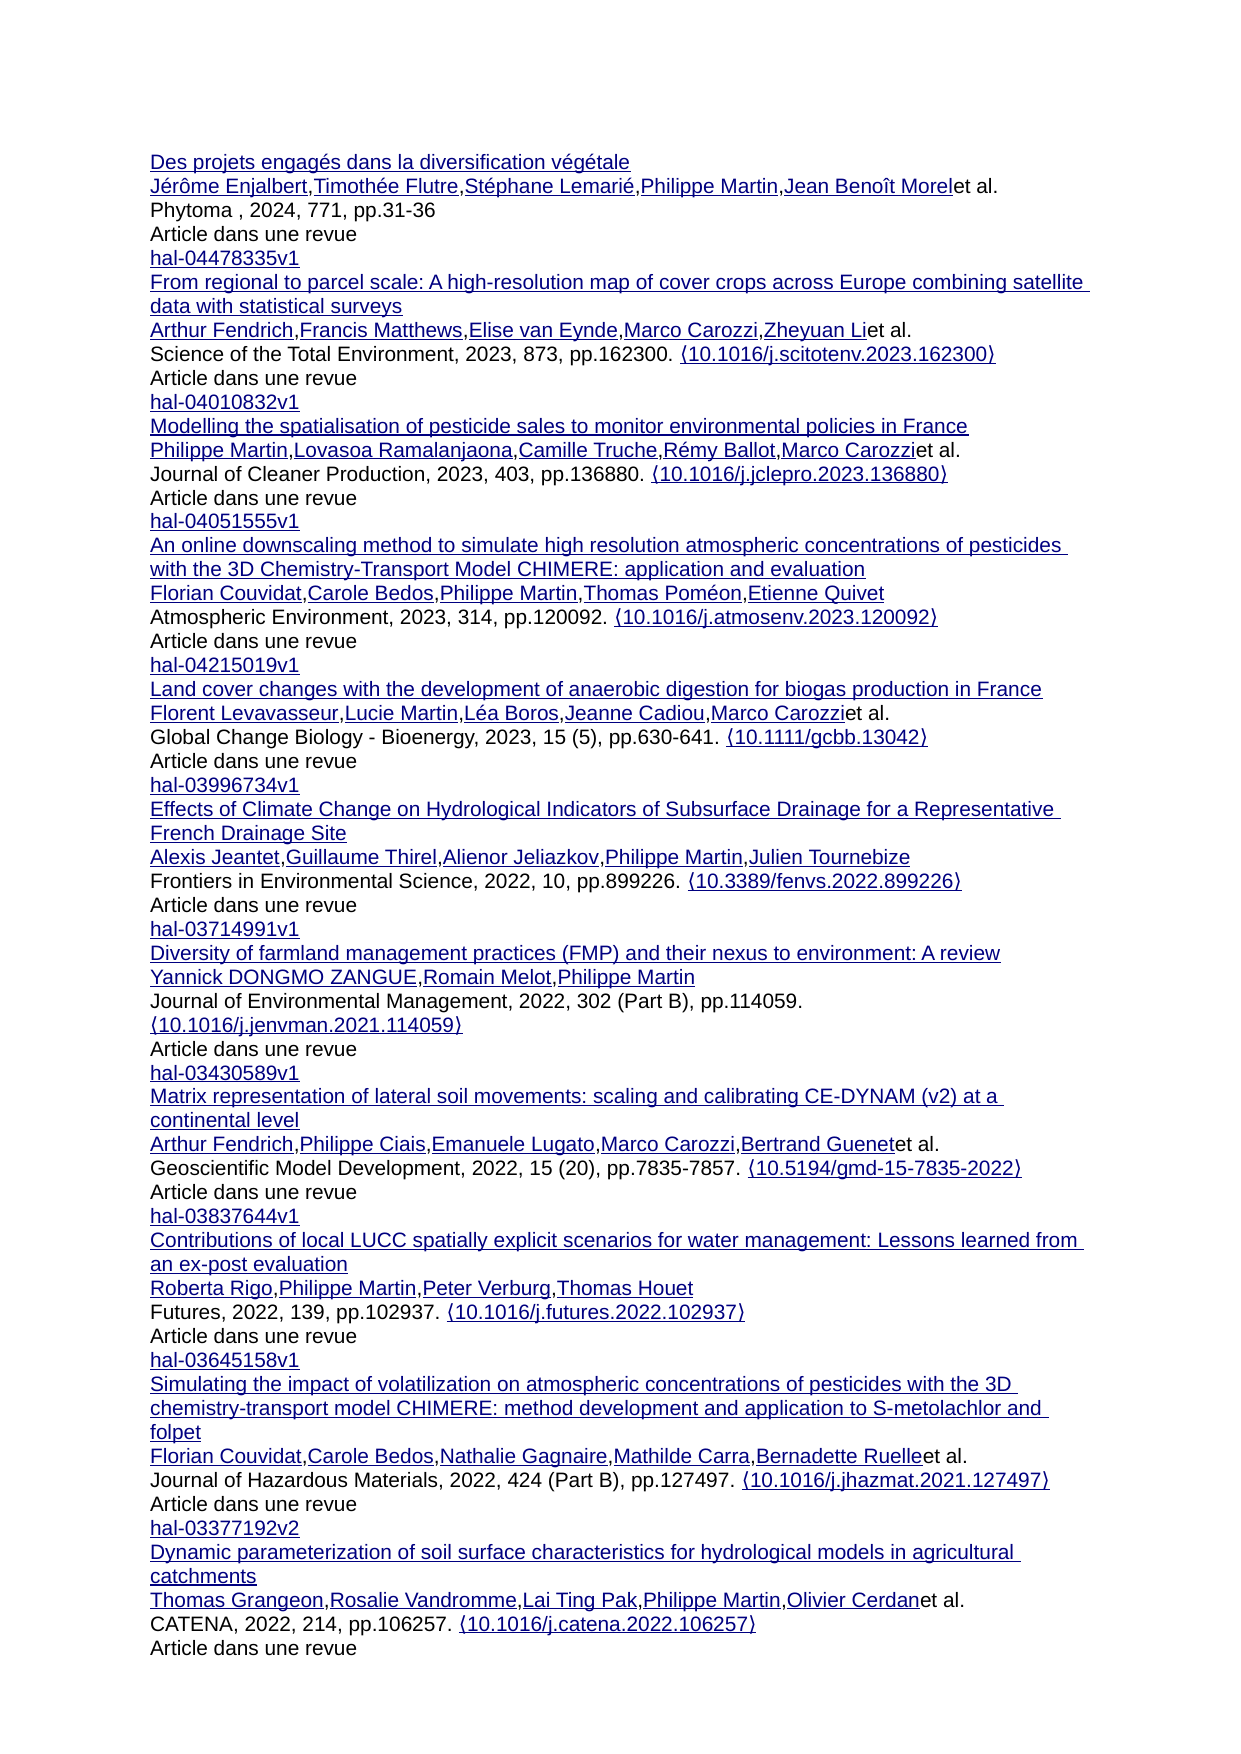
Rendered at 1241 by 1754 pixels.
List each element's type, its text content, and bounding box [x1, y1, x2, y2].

table_cell Diversity of farmland management practices (FMP) and their nexus to environment: A review Yannick DONGMO ZANGUE,Romain Melot,Philippe Martin Journal of Environmental Management, 2022, 302 (Part B), pp.114059. ⟨10.1016/j.jenvman.2021.114059⟩ Article dans une revue hal-03430589v1 [150, 941, 1090, 1084]
table_cell Land cover changes with the development of anaerobic digestion for biogas production in France Florent Levavasseur,Lucie Martin,Léa Boros,Jeanne Cadiou,Marco Carozziet al. Global Change Biology - Bioenergy, 2023, 15 (5), pp.630-641. ⟨10.1111/gcbb.13042⟩ Article dans une revue hal-03996734v1 [150, 677, 1090, 797]
table_cell An online downscaling method to simulate high resolution atmospheric concentrations of pesticides with the 3D Chemistry-Transport Model CHIMERE: application and evaluation Florian Couvidat,Carole Bedos,Philippe Martin,Thomas Poméon,Etienne Quivet Atmospheric Environment, 2023, 314, pp.120092. ⟨10.1016/j.atmosenv.2023.120092⟩ Article dans une revue hal-04215019v1 [150, 533, 1090, 677]
table_cell data with statistical surveys Arthur Fendrich,Francis Matthews,Elise van Eynde,Marco Carozzi,Zheyuan Liet al. Science of the Total Environment, 2023, 873, pp.162300. ⟨10.1016/j.scitotenv.2023.162300⟩ Article dans une revue hal-04010832v1 [150, 292, 1090, 413]
table_cell Dynamic parameterization of soil surface characteristics for hydrological models in agricultural catchments Thomas Grangeon,Rosalie Vandromme,Lai Ting Pak,Philippe Martin,Olivier Cerdanet al. CATENA, 2022, 214, pp.106257. ⟨10.1016/j.catena.2022.106257⟩ Article dans une revue [150, 1540, 1090, 1659]
table_cell Simulating the impact of volatilization on atmospheric concentrations of pesticides with the 3D chemistry-transport model CHIMERE: method development and application to S-metolachlor and folpet Florian Couvidat,Carole Bedos,Nathalie Gagnaire,Mathilde Carra,Bernadette Ruelleet al. Journal of Hazardous Materials, 2022, 424 (Part B), pp.127497. ⟨10.1016/j.jhazmat.2021.127497⟩ Article dans une revue hal-03377192v2 [150, 1372, 1090, 1539]
table_cell Matrix representation of lateral soil movements: scaling and calibrating CE-DYNAM (v2) at a continental level Arthur Fendrich,Philippe Ciais,Emanuele Lugato,Marco Carozzi,Bertrand Guenetet al. Geoscientific Model Development, 2022, 15 (20), pp.7835-7857. ⟨10.5194/gmd-15-7835-2022⟩ Article dans une revue hal-03837644v1 [150, 1084, 1090, 1228]
table_cell Contributions of local LUCC spatially explicit scenarios for water management: Lessons learned from an ex-post evaluation Roberta Rigo,Philippe Martin,Peter Verburg,Thomas Houet Futures, 2022, 139, pp.102937. ⟨10.1016/j.futures.2022.102937⟩ Article dans une revue hal-03645158v1 [150, 1228, 1090, 1372]
table_cell Modelling the spatialisation of pesticide sales to monitor environmental policies in France Philippe Martin,Lovasoa Ramalanjaona,Camille Truche,Rémy Ballot,Marco Carozziet al. Journal of Cleaner Production, 2023, 403, pp.136880. ⟨10.1016/j.jclepro.2023.136880⟩ Article dans une revue hal-04051555v1 [150, 414, 1090, 533]
table_cell Des projets engagés dans la diversification végétale Jérôme Enjalbert,Timothée Flutre,Stéphane Lemarié,Philippe Martin,Jean Benoît Morelet al. Phytoma , 2024, 771, pp.31-36 Article dans une revue hal-04478335v1 [150, 150, 1090, 270]
table_cell From regional to parcel scale: A high-resolution map of cover crops across Europe combining satellite [150, 270, 1090, 291]
table_cell Effects of Climate Change on Hydrological Indicators of Subsurface Drainage for a Representative French Drainage Site Alexis Jeantet,Guillaume Thirel,Alienor Jeliazkov,Philippe Martin,Julien Tournebize Frontiers in Environmental Science, 2022, 10, pp.899226. ⟨10.3389/fenvs.2022.899226⟩ Article dans une revue hal-03714991v1 [150, 797, 1090, 941]
